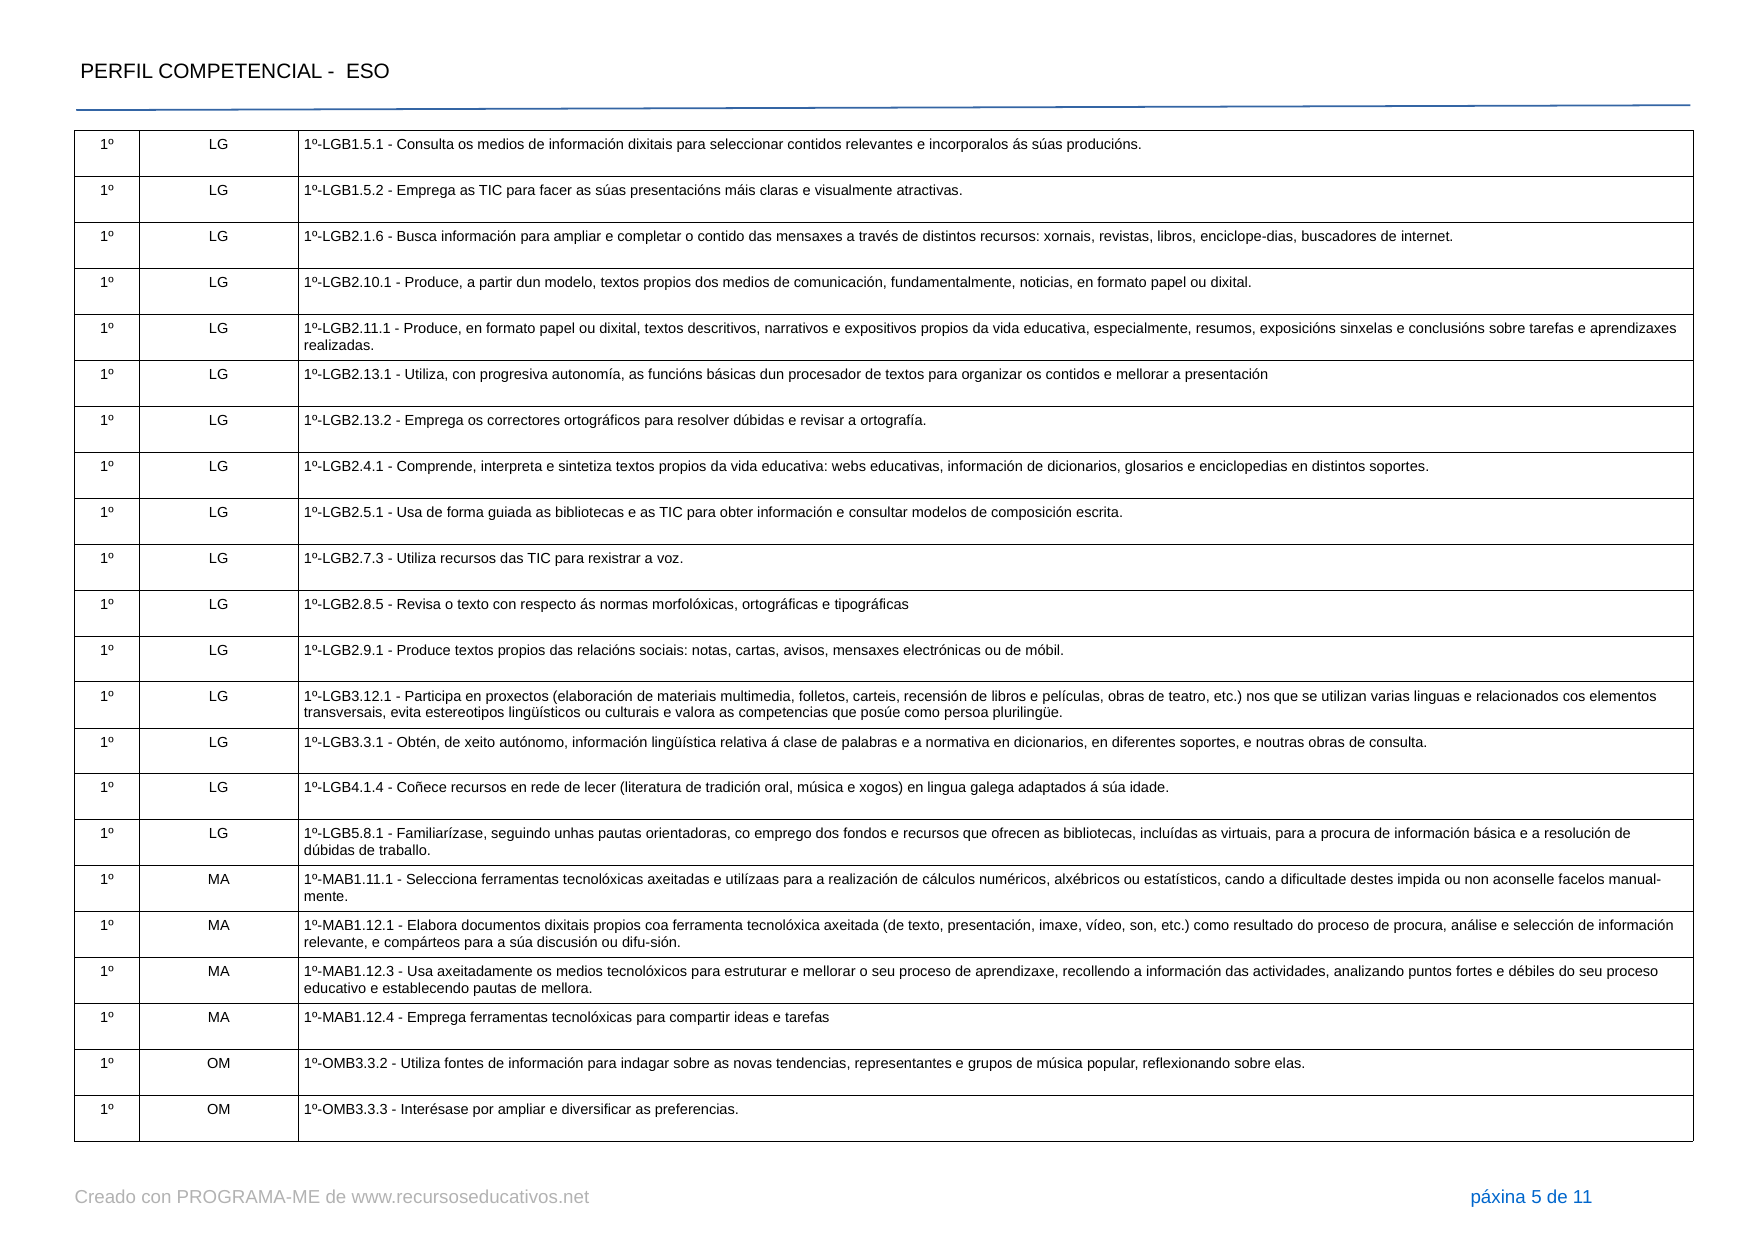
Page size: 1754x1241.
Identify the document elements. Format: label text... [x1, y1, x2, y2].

table_cell 1º [75, 269, 139, 314]
table_cell 1º [75, 315, 139, 360]
table_cell LG [140, 315, 298, 360]
table_cell 1º [75, 1004, 139, 1049]
table_cell 1º-OMB3.3.2 - Utiliza fontes de información para indagar sobre as novas tendencias, representantes e grupos de música popular, reflexionando sobre elas. [299, 1050, 1693, 1095]
table_cell LG [140, 177, 298, 222]
table_cell 1º-LGB2.8.5 - Revisa o texto con respecto ás normas morfolóxicas, ortográficas e tipográficas [299, 591, 1693, 636]
table_cell 1º-MAB1.12.1 - Elabora documentos dixitais propios coa ferramenta tecnolóxica axeitada (de texto, presentación, imaxe, vídeo, son, etc.) como resultado do proceso de procura, análise e selección de información relevante, e compárteos para a súa discusión ou difu-sión. [299, 912, 1693, 957]
table_cell 1º [75, 177, 139, 222]
table_cell LG [140, 361, 298, 406]
table_cell 1º [75, 1096, 139, 1141]
table_cell MA [140, 866, 298, 911]
table_cell LG [140, 729, 298, 773]
table_cell 1º [75, 774, 139, 819]
table_cell 1º [75, 820, 139, 865]
table_cell 1º-LGB4.1.4 - Coñece recursos en rede de lecer (literatura de tradición oral, música e xogos) en lingua galega adaptados á súa idade. [299, 774, 1693, 819]
table_cell 1º [75, 361, 139, 406]
table_cell 1º [75, 682, 139, 727]
table_cell LG [140, 591, 298, 636]
table_cell 1º-LGB1.5.1 - Consulta os medios de información dixitais para seleccionar contidos relevantes e incorporalos ás súas producións. [299, 131, 1693, 176]
table_cell LG [140, 131, 298, 176]
table_cell LG [140, 682, 298, 727]
table_cell 1º [75, 545, 139, 589]
table_cell OM [140, 1096, 298, 1141]
table_cell 1º [75, 499, 139, 544]
table_cell 1º-MAB1.12.4 - Emprega ferramentas tecnolóxicas para compartir ideas e tarefas [299, 1004, 1693, 1049]
table_cell 1º [75, 1050, 139, 1095]
table_cell 1º-LGB5.8.1 - Familiarízase, seguindo unhas pautas orientadoras, co emprego dos fondos e recursos que ofrecen as bibliotecas, incluídas as virtuais, para a procura de información básica e a resolución de dúbidas de traballo. [299, 820, 1693, 865]
table_cell MA [140, 1004, 298, 1049]
table_cell 1º-LGB2.11.1 - Produce, en formato papel ou dixital, textos descritivos, narrativos e expositivos propios da vida educativa, especialmente, resumos, exposicións sinxelas e conclusións sobre tarefas e aprendizaxes realizadas. [299, 315, 1693, 360]
table_cell 1º [75, 223, 139, 268]
table_cell 1º-MAB1.12.3 - Usa axeitadamente os medios tecnolóxicos para estruturar e mellorar o seu proceso de aprendizaxe, recollendo a información das actividades, analizando puntos fortes e débiles do seu proceso educativo e establecendo pautas de mellora. [299, 958, 1693, 1003]
table_cell 1º [75, 912, 139, 957]
table_cell 1º-MAB1.11.1 - Selecciona ferramentas tecnolóxicas axeitadas e utilízaas para a realización de cálculos numéricos, alxébricos ou estatísticos, cando a dificultade destes impida ou non aconselle facelos manual-mente. [299, 866, 1693, 911]
table_cell 1º-LGB2.9.1 - Produce textos propios das relacións sociais: notas, cartas, avisos, mensaxes electrónicas ou de móbil. [299, 637, 1693, 681]
table_cell 1º-LGB2.10.1 - Produce, a partir dun modelo, textos propios dos medios de comunicación, fundamentalmente, noticias, en formato papel ou dixital. [299, 269, 1693, 314]
table_cell LG [140, 820, 298, 865]
table_cell 1º-LGB2.7.3 - Utiliza recursos das TIC para rexistrar a voz. [299, 545, 1693, 589]
table_cell 1º-LGB2.13.2 - Emprega os correctores ortográficos para resolver dúbidas e revisar a ortografía. [299, 407, 1693, 452]
table_cell LG [140, 637, 298, 681]
table_cell 1º [75, 591, 139, 636]
table_cell MA [140, 958, 298, 1003]
table_cell 1º [75, 729, 139, 773]
table_cell 1º-LGB2.1.6 - Busca información para ampliar e completar o contido das mensaxes a través de distintos recursos: xornais, revistas, libros, enciclope-dias, buscadores de internet. [299, 223, 1693, 268]
table_cell LG [140, 545, 298, 589]
table_cell 1º [75, 958, 139, 1003]
table_cell LG [140, 223, 298, 268]
table_cell LG [140, 774, 298, 819]
table_cell 1º [75, 637, 139, 681]
table_cell 1º-LGB1.5.2 - Emprega as TIC para facer as súas presentacións máis claras e visualmente atractivas. [299, 177, 1693, 222]
table_cell 1º-LGB3.12.1 - Participa en proxectos (elaboración de materiais multimedia, folletos, carteis, recensión de libros e películas, obras de teatro, etc.) nos que se utilizan varias linguas e relacionados cos elementos transversais, evita estereotipos lingüísticos ou culturais e valora as competencias que posúe como persoa plurilingüe. [299, 682, 1693, 727]
table_cell 1º-LGB2.5.1 - Usa de forma guiada as bibliotecas e as TIC para obter información e consultar modelos de composición escrita. [299, 499, 1693, 544]
table_cell 1º [75, 453, 139, 498]
table_cell 1º [75, 131, 139, 176]
table_cell LG [140, 499, 298, 544]
table_cell LG [140, 407, 298, 452]
table_cell 1º [75, 407, 139, 452]
table_cell LG [140, 453, 298, 498]
table_cell LG [140, 269, 298, 314]
table_cell 1º-LGB2.13.1 - Utiliza, con progresiva autonomía, as funcións básicas dun procesador de textos para organizar os contidos e mellorar a presentación [299, 361, 1693, 406]
table_cell 1º-LGB3.3.1 - Obtén, de xeito autónomo, información lingüística relativa á clase de palabras e a normativa en dicionarios, en diferentes soportes, e noutras obras de consulta. [299, 729, 1693, 773]
table_cell 1º [75, 866, 139, 911]
table_cell 1º-OMB3.3.3 - Interésase por ampliar e diversificar as preferencias. [299, 1096, 1693, 1141]
table_cell 1º-LGB2.4.1 - Comprende, interpreta e sintetiza textos propios da vida educativa: webs educativas, información de dicionarios, glosarios e enciclopedias en distintos soportes. [299, 453, 1693, 498]
table_cell OM [140, 1050, 298, 1095]
table_cell MA [140, 912, 298, 957]
